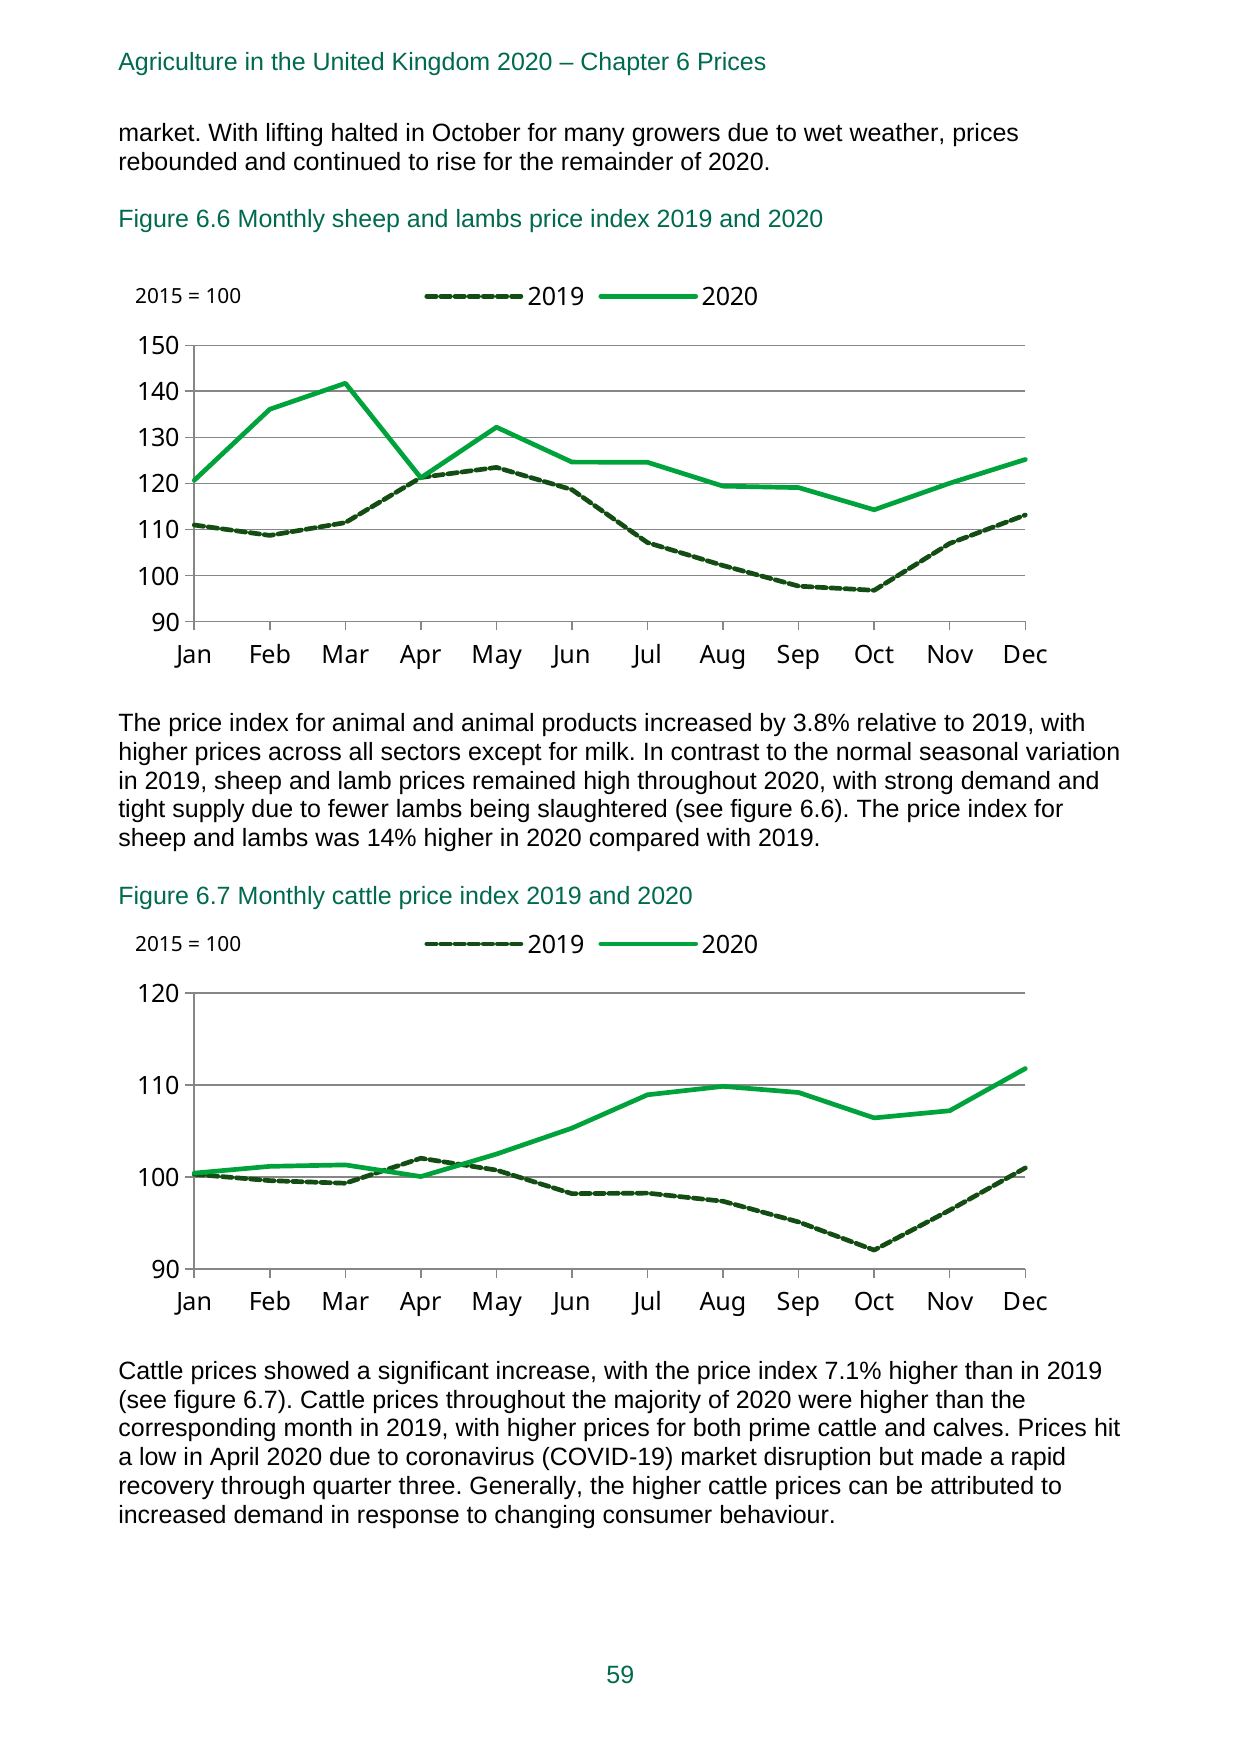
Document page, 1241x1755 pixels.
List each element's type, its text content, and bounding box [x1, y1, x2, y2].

text Cattle prices showed a significant increase, with the price index 7.1% higher than in 2019 (see figure 6.7). Cattle prices throughout the majority of 2020 were higher than the corresponding month in 2019, with higher prices for both prime cattle and calves. Prices hit a low in April 2020 due to coronavirus (COVID-19) market disruption but made a rapid recovery through quarter three. Generally, the higher cattle prices can be attributed to increased demand in response to changing consumer behaviour. [118, 1356, 1122, 1528]
subtitle Figure 6.7 Monthly cattle price index 2019 and 2020 [118, 881, 1122, 909]
text The price index for animal and animal products increased by 3.8% relative to 2019, with higher prices across all sectors except for milk. In contrast to the normal seasonal variation in 2019, sheep and lamb prices remained high throughout 2020, with strong demand and tight supply due to fewer lambs being slaughtered (see figure 6.6). The price index for sheep and lambs was 14% higher in 2020 compared with 2019. [118, 708, 1122, 852]
text market. With lifting halted in October for many growers due to wet weather, prices rebounded and continued to rise for the remainder of 2020. [118, 118, 1122, 176]
subtitle Figure 6.6 Monthly sheep and lambs price index 2019 and 2020 [118, 204, 1122, 233]
